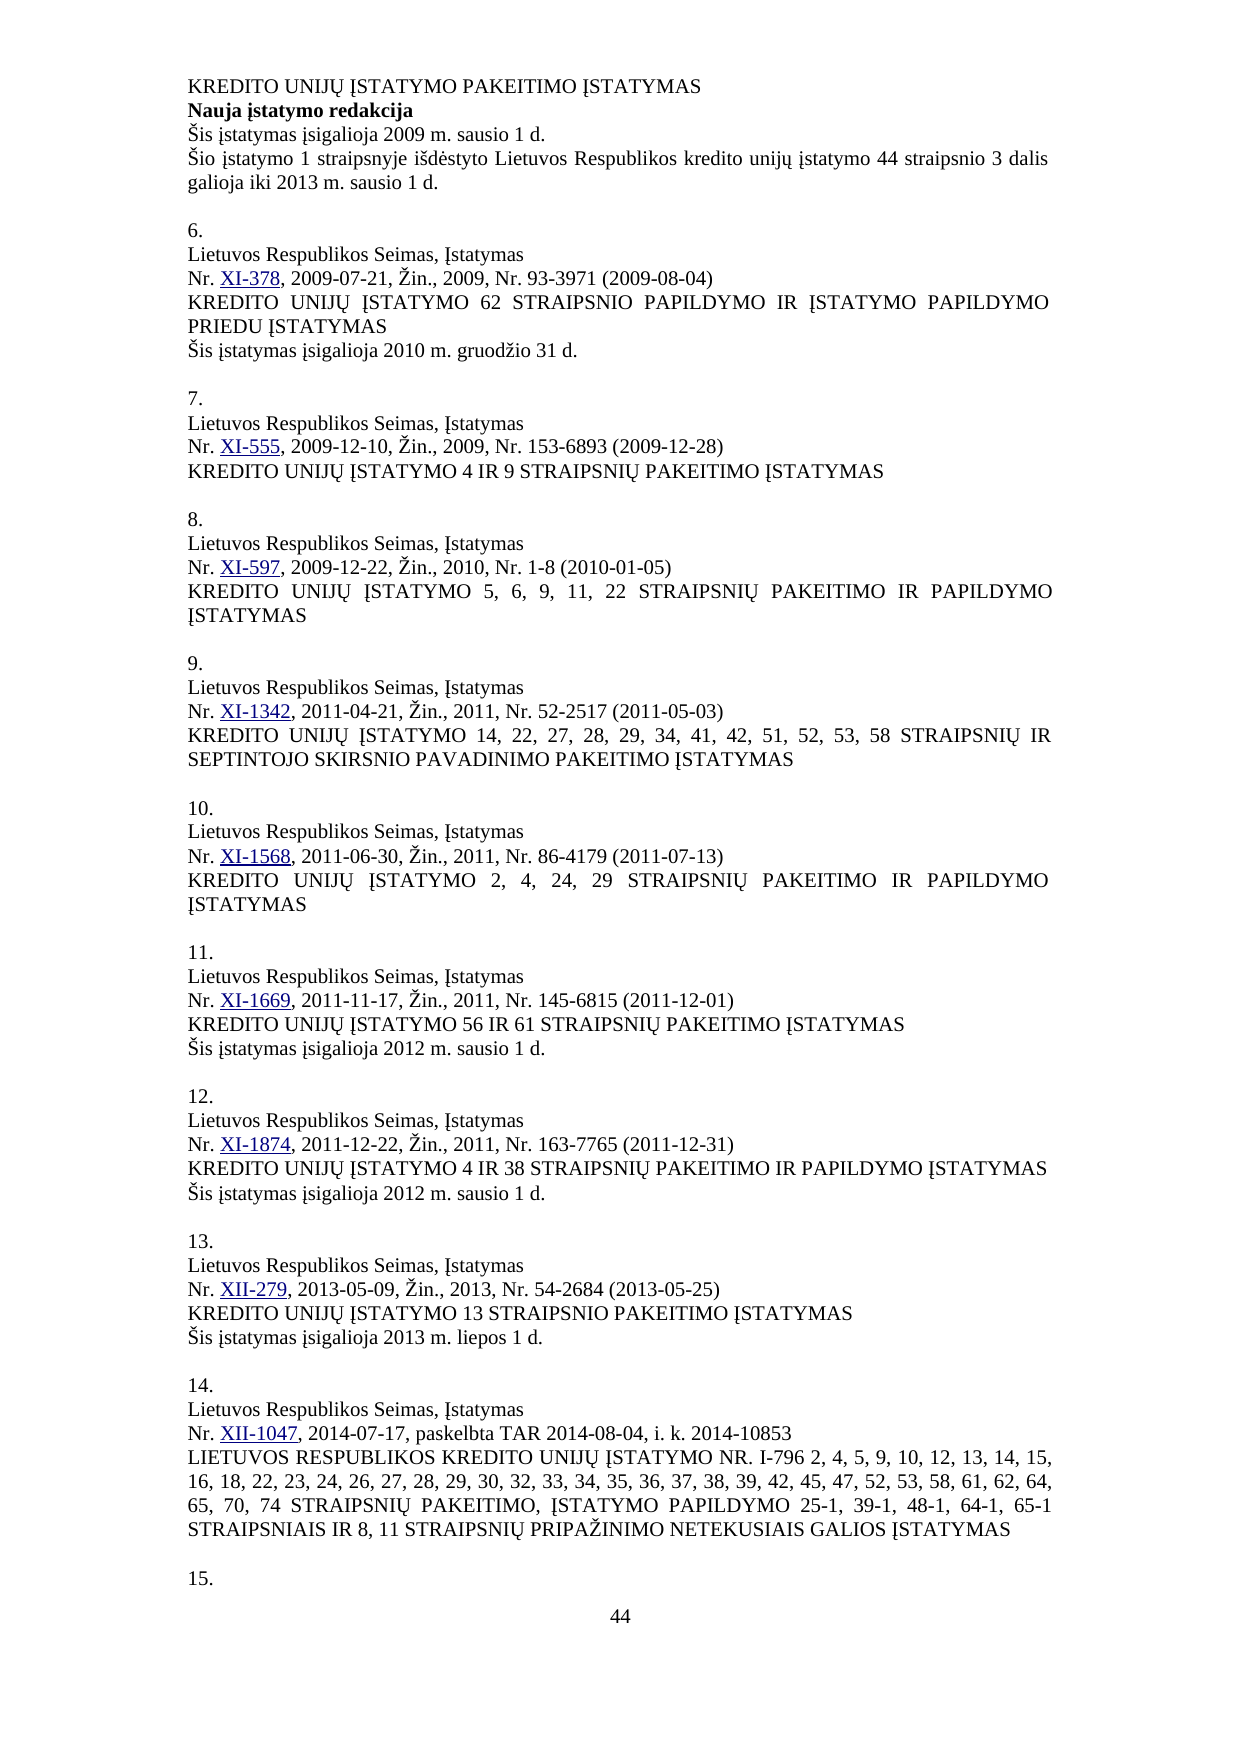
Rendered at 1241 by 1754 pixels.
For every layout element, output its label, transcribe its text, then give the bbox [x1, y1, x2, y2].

text Nr. XII-279, 2013-05-09, Žin., 2013, Nr. 54-2684 (2013-05-25) [187, 1277, 1050, 1301]
text Nr. XI-378, 2009-07-21, Žin., 2009, Nr. 93-3971 (2009-08-04) [187, 266, 1050, 290]
text Šis įstatymas įsigalioja 2009 m. sausio 1 d. [187, 122, 1050, 146]
text Nr. XI-1342, 2011-04-21, Žin., 2011, Nr. 52-2517 (2011-05-03) [187, 699, 1053, 723]
text Šis įstatymas įsigalioja 2012 m. sausio 1 d. [187, 1036, 1050, 1060]
text Lietuvos Respublikos Seimas, Įstatymas [187, 1397, 1050, 1421]
text Lietuvos Respublikos Seimas, Įstatymas [187, 964, 1050, 988]
text Nr. XI-1568, 2011-06-30, Žin., 2011, Nr. 86-4179 (2011-07-13) [187, 843, 1050, 868]
text Nr. XII-1047, 2014-07-17, paskelbta TAR 2014-08-04, i. k. 2014-10853 [187, 1421, 1050, 1445]
text 11. [187, 940, 1050, 964]
text Šis įstatymas įsigalioja 2012 m. sausio 1 d. [187, 1180, 1050, 1204]
text KREDITO UNIJŲ ĮSTATYMO 13 STRAIPSNIO PAKEITIMO ĮSTATYMAS [187, 1301, 1050, 1325]
text Lietuvos Respublikos Seimas, Įstatymas [187, 819, 1050, 843]
text Lietuvos Respublikos Seimas, Įstatymas [187, 410, 1050, 434]
text 13. [187, 1228, 1050, 1253]
text 8. [187, 507, 1053, 531]
text 10. [187, 795, 1050, 819]
text KREDITO UNIJŲ ĮSTATYMO 5, 6, 9, 11, 22 STRAIPSNIŲ PAKEITIMO IR PAPILDYMO ĮSTATYMAS [187, 579, 1053, 627]
text 12. [187, 1084, 1050, 1108]
text Lietuvos Respublikos Seimas, Įstatymas [187, 531, 1053, 555]
text Šio įstatymo 1 straipsnyje išdėstyto Lietuvos Respublikos kredito unijų įstatymo 44 straipsnio 3 dalis galioja iki 2013 m. sausio 1 d. [187, 146, 1050, 194]
text 14. [187, 1373, 1050, 1397]
text Nauja įstatymo redakcija [187, 98, 1050, 122]
text Lietuvos Respublikos Seimas, Įstatymas [187, 1253, 1050, 1277]
text Nr. XI-1874, 2011-12-22, Žin., 2011, Nr. 163-7765 (2011-12-31) [187, 1132, 1050, 1156]
text KREDITO UNIJŲ ĮSTATYMO 62 STRAIPSNIO PAPILDYMO IR ĮSTATYMO PAPILDYMO PRIEDU ĮSTATYMAS [187, 290, 1050, 338]
text Nr. XI-555, 2009-12-10, Žin., 2009, Nr. 153-6893 (2009-12-28) [187, 434, 1050, 458]
text Lietuvos Respublikos Seimas, Įstatymas [187, 675, 1053, 699]
text Nr. XI-1669, 2011-11-17, Žin., 2011, Nr. 145-6815 (2011-12-01) [187, 988, 1050, 1012]
text 7. [187, 386, 1050, 410]
text Nr. XI-597, 2009-12-22, Žin., 2010, Nr. 1-8 (2010-01-05) [187, 555, 1053, 579]
text KREDITO UNIJŲ ĮSTATYMO 4 IR 9 STRAIPSNIŲ PAKEITIMO ĮSTATYMAS [187, 458, 1050, 483]
text 15. [187, 1565, 1050, 1589]
text Lietuvos Respublikos Seimas, Įstatymas [187, 242, 1050, 266]
text 6. [187, 218, 1050, 242]
text KREDITO UNIJŲ ĮSTATYMO 2, 4, 24, 29 STRAIPSNIŲ PAKEITIMO IR PAPILDYMO ĮSTATYMAS [187, 868, 1050, 916]
text KREDITO UNIJŲ ĮSTATYMO 14, 22, 27, 28, 29, 34, 41, 42, 51, 52, 53, 58 STRAIPSNIŲ IR SEPTINTOJO SKIRSNIO PAVADINIMO PAKEITIMO ĮSTATYMAS [187, 723, 1053, 771]
text Šis įstatymas įsigalioja 2013 m. liepos 1 d. [187, 1325, 1030, 1349]
text LIETUVOS RESPUBLIKOS KREDITO UNIJŲ ĮSTATYMO NR. I-796 2, 4, 5, 9, 10, 12, 13, 14, 15, 16, 18, 22, 23, 24, 26, 27, 28, 29, 30, 32, 33, 34, 35, 36, 37, 38, 39, 42, 45, 47, 52, 53, 58, 61, 62, 64, 65, 70, 74 STRAIPSNIŲ PAKEITIMO, ĮSTATYMO PAPILDYMO 25-1, 39-1, 48-1, 64-1, 65-1 STRAIPSNIAIS IR 8, 11 STRAIPSNIŲ PRIPAŽINIMO NETEKUSIAIS GALIOS ĮSTATYMAS [187, 1445, 1053, 1541]
text KREDITO UNIJŲ ĮSTATYMO 4 IR 38 STRAIPSNIŲ PAKEITIMO IR PAPILDYMO ĮSTATYMAS [187, 1156, 1050, 1180]
text Lietuvos Respublikos Seimas, Įstatymas [187, 1108, 1050, 1132]
text 9. [187, 651, 1053, 675]
text KREDITO UNIJŲ ĮSTATYMO 56 IR 61 STRAIPSNIŲ PAKEITIMO ĮSTATYMAS [187, 1012, 1050, 1036]
text Šis įstatymas įsigalioja 2010 m. gruodžio 31 d. [187, 338, 1050, 362]
text KREDITO UNIJŲ ĮSTATYMO PAKEITIMO ĮSTATYMAS [187, 73, 1050, 98]
